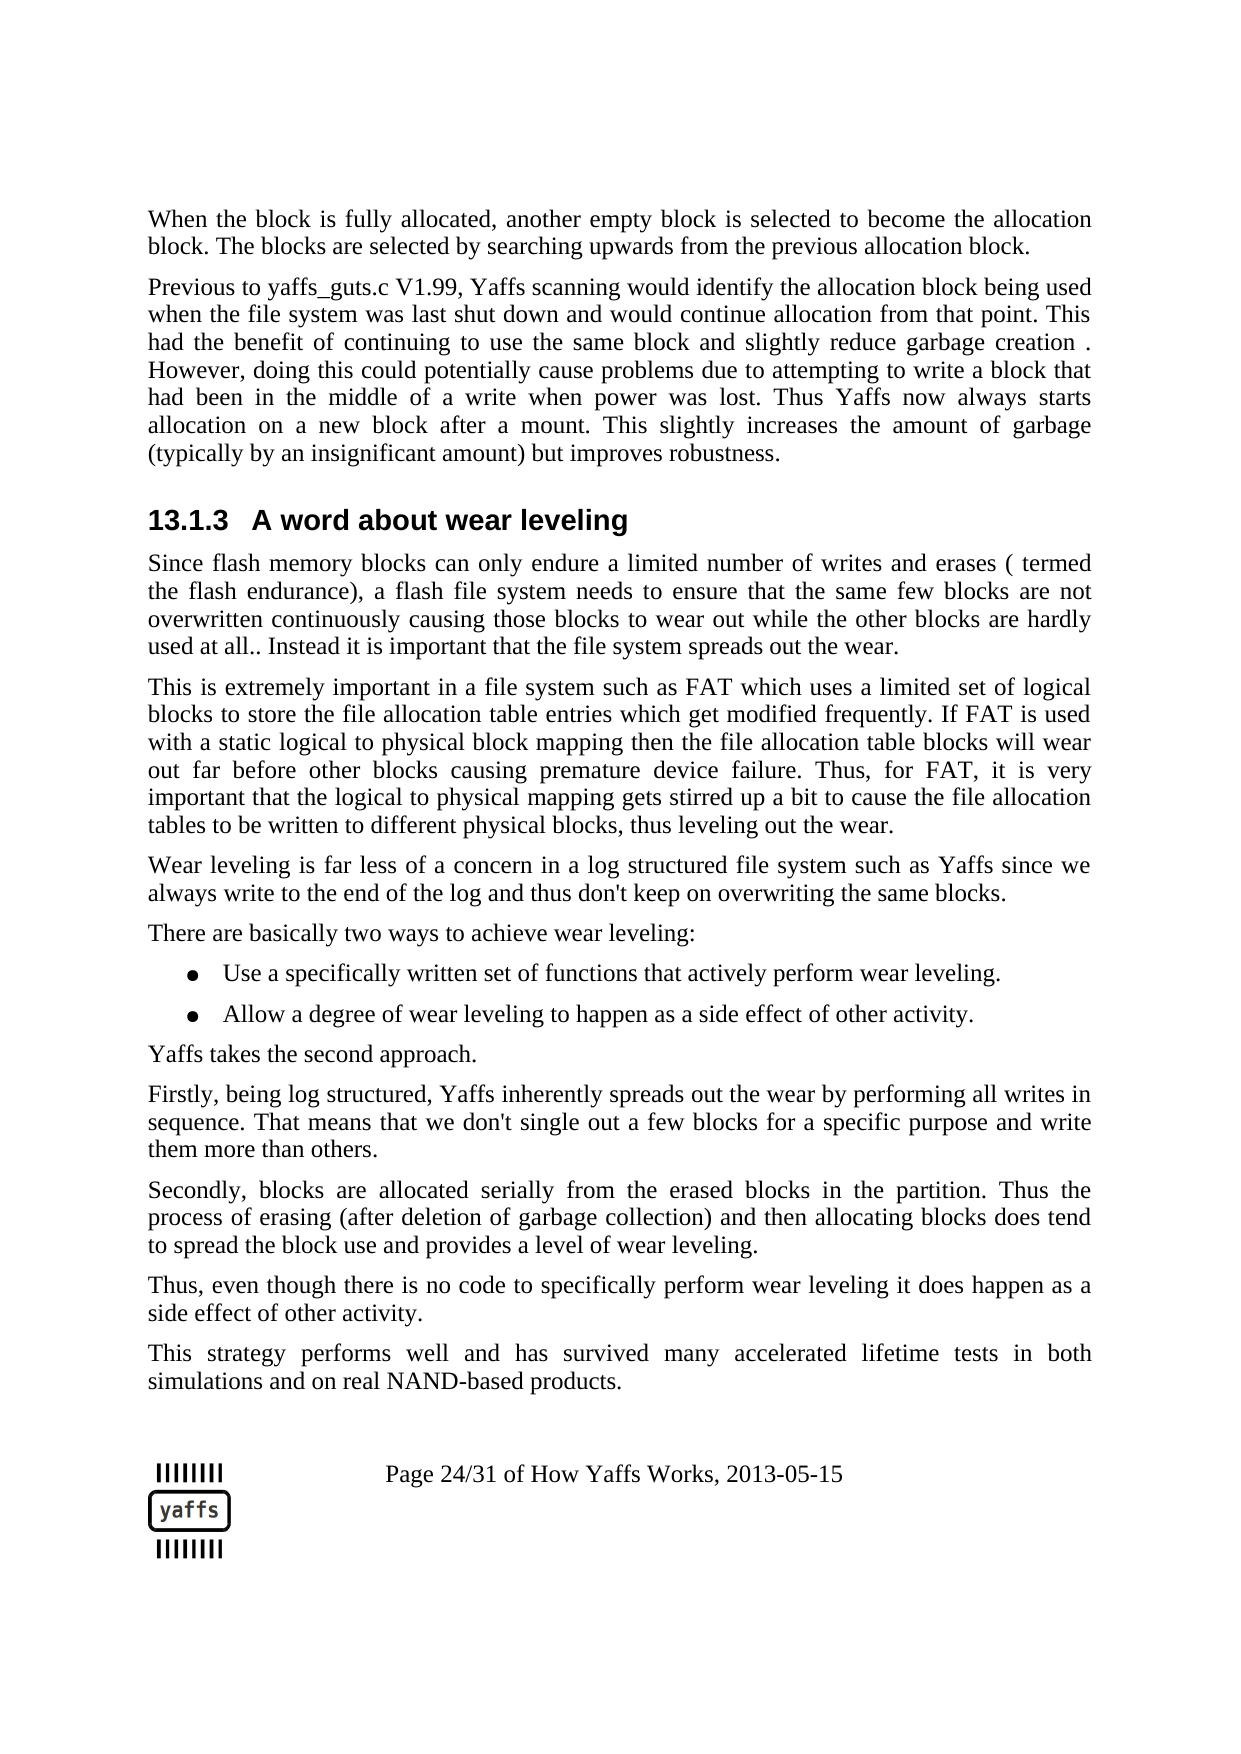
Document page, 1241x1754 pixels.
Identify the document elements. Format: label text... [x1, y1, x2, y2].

list Allow a degree of wear leveling to happen as a side effect of other activity. [185, 1000, 1093, 1027]
list Use a specifically written set of functions that actively perform wear leveling. [185, 959, 1093, 987]
text Secondly, blocks are allocated serially from the erased blocks in the partition. Thus the process of erasing (after deletion of garbage collection) and then allocating blocks does tend to spread the block use and provides a level of wear leveling. [148, 1176, 1093, 1259]
text Thus, even though there is no code to specifically perform wear leveling it does happen as a side effect of other activity. [148, 1271, 1093, 1327]
text Firstly, being log structured, Yaffs inherently spreads out the wear by performing all writes in sequence. That means that we don't single out a few blocks for a specific purpose and write them more than others. [148, 1080, 1093, 1163]
text Wear leveling is far less of a concern in a log structured file system such as Yaffs since we always write to the end of the log and thus don't keep on overwriting the same blocks. [148, 851, 1093, 907]
text When the block is fully allocated, another empty block is selected to become the allocation block. The blocks are selected by searching upwards from the previous allocation block. [148, 205, 1093, 260]
text This is extremely important in a file system such as FAT which uses a limited set of logical blocks to store the file allocation table entries which get modified frequently. If FAT is used with a static logical to physical block mapping then the file allocation table blocks will wear out far before other blocks causing premature device failure. Thus, for FAT, it is very important that the logical to physical mapping gets stirred up a bit to cause the file allocation tables to be written to different physical blocks, thus leveling out the wear. [148, 673, 1093, 839]
text Since flash memory blocks can only endure a limited number of writes and erases ( termed the flash endurance), a flash file system needs to ensure that the same few blocks are not overwritten continuously causing those blocks to wear out while the other blocks are hardly used at all.. Instead it is important that the file system spreads out the wear. [148, 549, 1093, 660]
text Previous to yaffs_guts.c V1.99, Yaffs scanning would identify the allocation block being used when the file system was last shut down and would continue allocation from that point. This had the benefit of continuing to use the same block and slightly reduce garbage creation . However, doing this could potentially cause problems due to attempting to write a block that had been in the middle of a write when power was lost. Thus Yaffs now always starts allocation on a new block after a mount. This slightly increases the amount of garbage (typically by an insignificant amount) but improves robustness. [148, 273, 1093, 467]
text This strategy performs well and has survived many accelerated lifetime tests in both simulations and on real NAND-based products. [148, 1339, 1093, 1395]
text There are basically two ways to achieve wear leveling: [148, 919, 1093, 947]
picture [148, 1461, 234, 1561]
text Yaffs takes the second approach. [148, 1040, 1093, 1068]
subtitle A word about wear leveling [148, 504, 1093, 537]
